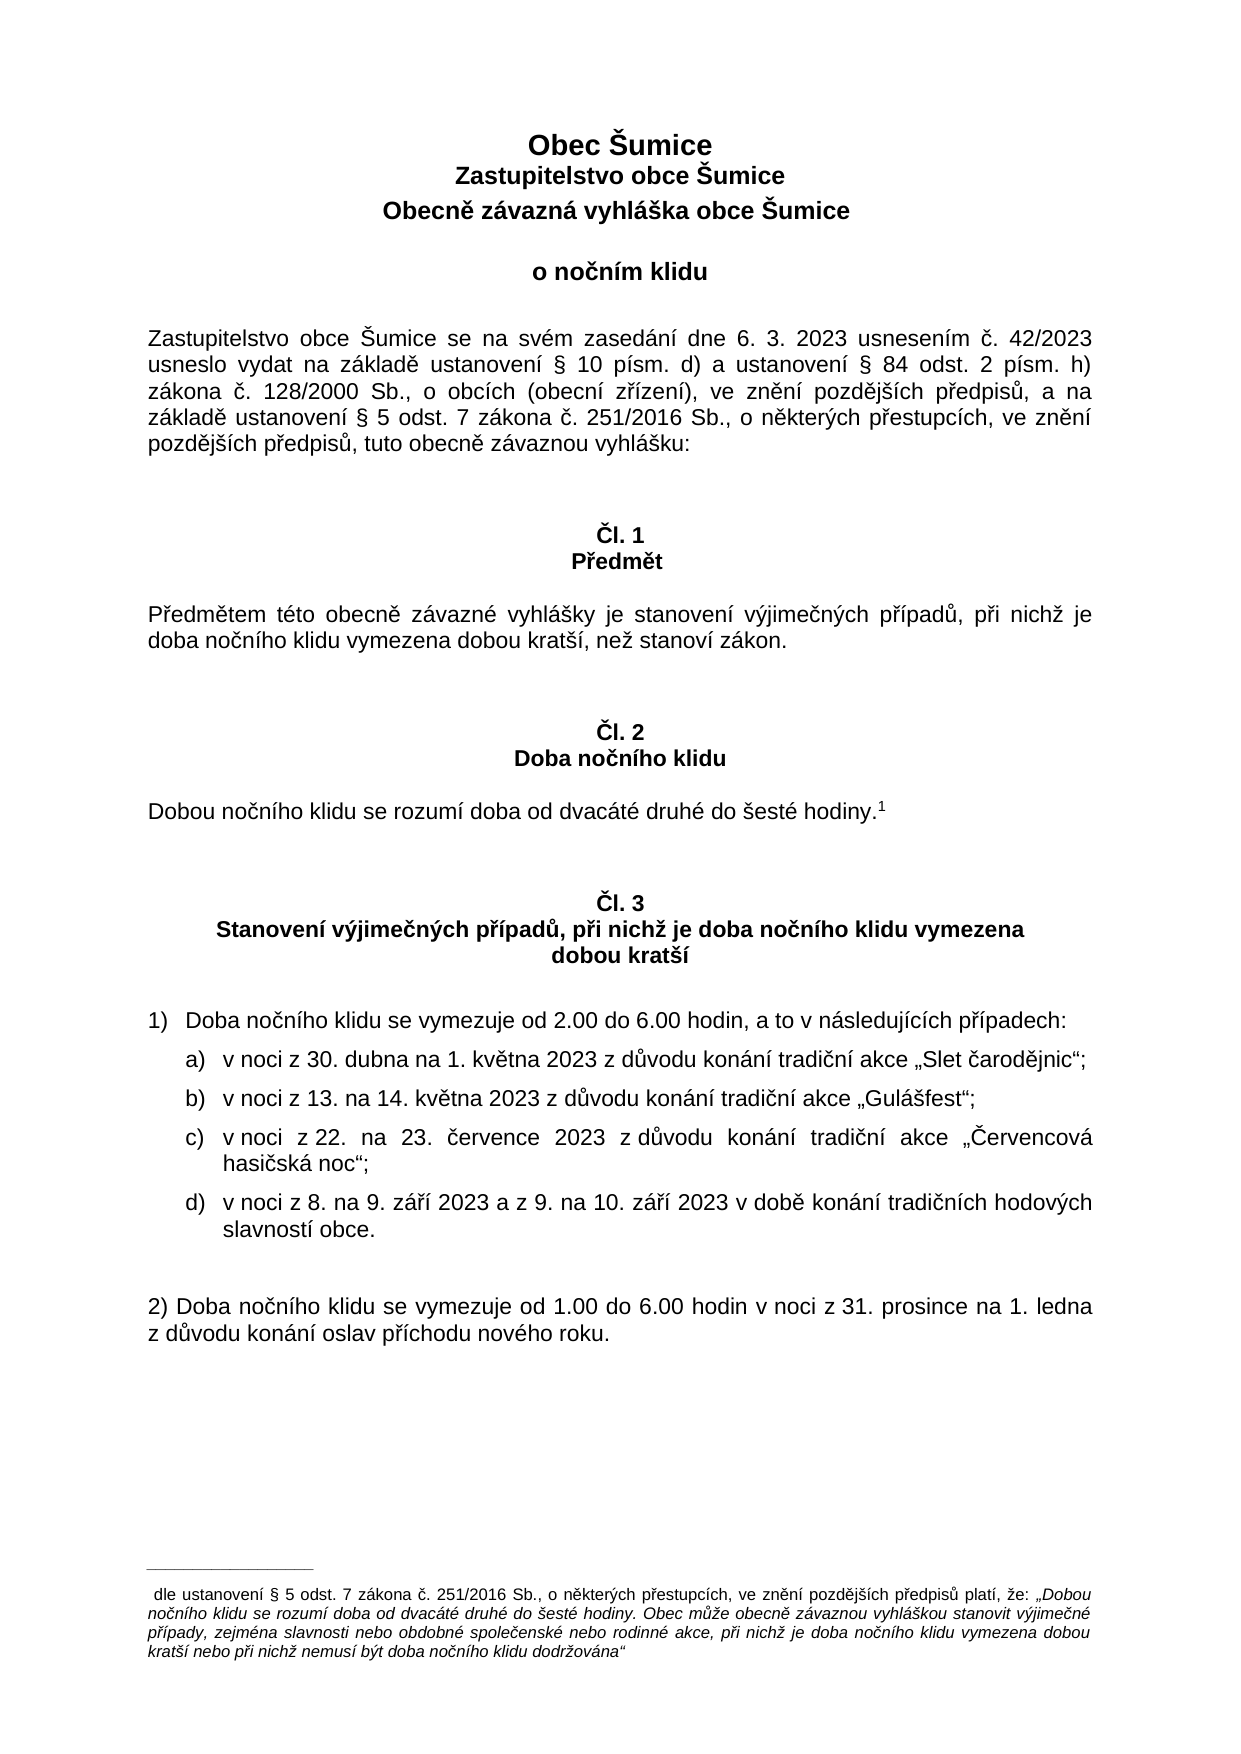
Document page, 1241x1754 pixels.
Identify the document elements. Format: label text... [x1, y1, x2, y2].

text dobou kratší [148, 942, 1093, 969]
text Stanovení výjimečných případů, při nichž je doba nočního klidu vymezena [148, 916, 1093, 942]
text dle ustanovení § 5 odst. 7 zákona č. 251/2016 Sb., o některých přestupcích, ve znění pozdějších předpisů platí, že: „Dobou nočního klidu se rozumí doba od dvacáté druhé do šesté hodiny. Obec může obecně závaznou vyhláškou stanovit výjimečné případy, zejména slavnosti nebo obdobné společenské nebo rodinné akce, při nichž je doba nočního klidu vymezena dobou kratší nebo při nichž nemusí být doba nočního klidu dodržována“ [148, 1584, 1093, 1661]
text 2) Doba nočního klidu se vymezuje od 1.00 do 6.00 hodin v noci z 31. prosince na 1. ledna z důvodu konání oslav příchodu nového roku. [148, 1293, 1093, 1346]
text Předmětem této obecně závazné vyhlášky je stanovení výjimečných případů, při nichž je doba nočního klidu vymezena dobou kratší, než stanoví zákon. [148, 601, 1093, 654]
text Předmět [148, 548, 1093, 575]
text Obec Šumice [148, 127, 1093, 161]
list v noci z 22. na 23. července 2023 z důvodu konání tradiční akce „Červencová hasičská noc“; [185, 1124, 1093, 1177]
text Čl. 3 [148, 889, 1093, 916]
text Dobou nočního klidu se rozumí doba od dvacáté druhé do šesté hodiny.1 [148, 798, 1093, 824]
text __________________ [148, 1553, 1093, 1572]
list Doba nočního klidu se vymezuje od 2.00 do 6.00 hodin, a to v následujících případech: [148, 1007, 1093, 1034]
text Obecně závazná vyhláška obce Šumice [148, 196, 1093, 225]
text Doba nočního klidu [148, 745, 1093, 772]
list v noci z 13. na 14. května 2023 z důvodu konání tradiční akce „Gulášfest“; [185, 1085, 1093, 1112]
list v noci z 8. na 9. září 2023 a z 9. na 10. září 2023 v době konání tradičních hodových slavností obce. [185, 1189, 1093, 1242]
text Čl. 2 [148, 719, 1093, 745]
list v noci z 30. dubna na 1. května 2023 z důvodu konání tradiční akce „Slet čarodějnic“; [185, 1046, 1093, 1073]
text Zastupitelstvo obce Šumice [148, 161, 1093, 190]
text Zastupitelstvo obce Šumice se na svém zasedání dne 6. 3. 2023 usnesením č. 42/2023 usneslo vydat na základě ustanovení § 10 písm. d) a ustanovení § 84 odst. 2 písm. h) zákona č. 128/2000 Sb., o obcích (obecní zřízení), ve znění pozdějších předpisů, a na základě ustanovení § 5 odst. 7 zákona č. 251/2016 Sb., o některých přestupcích, ve znění pozdějších předpisů, tuto obecně závaznou vyhlášku: [148, 325, 1093, 457]
text Čl. 1 [148, 522, 1093, 548]
text o nočním klidu [148, 257, 1093, 286]
